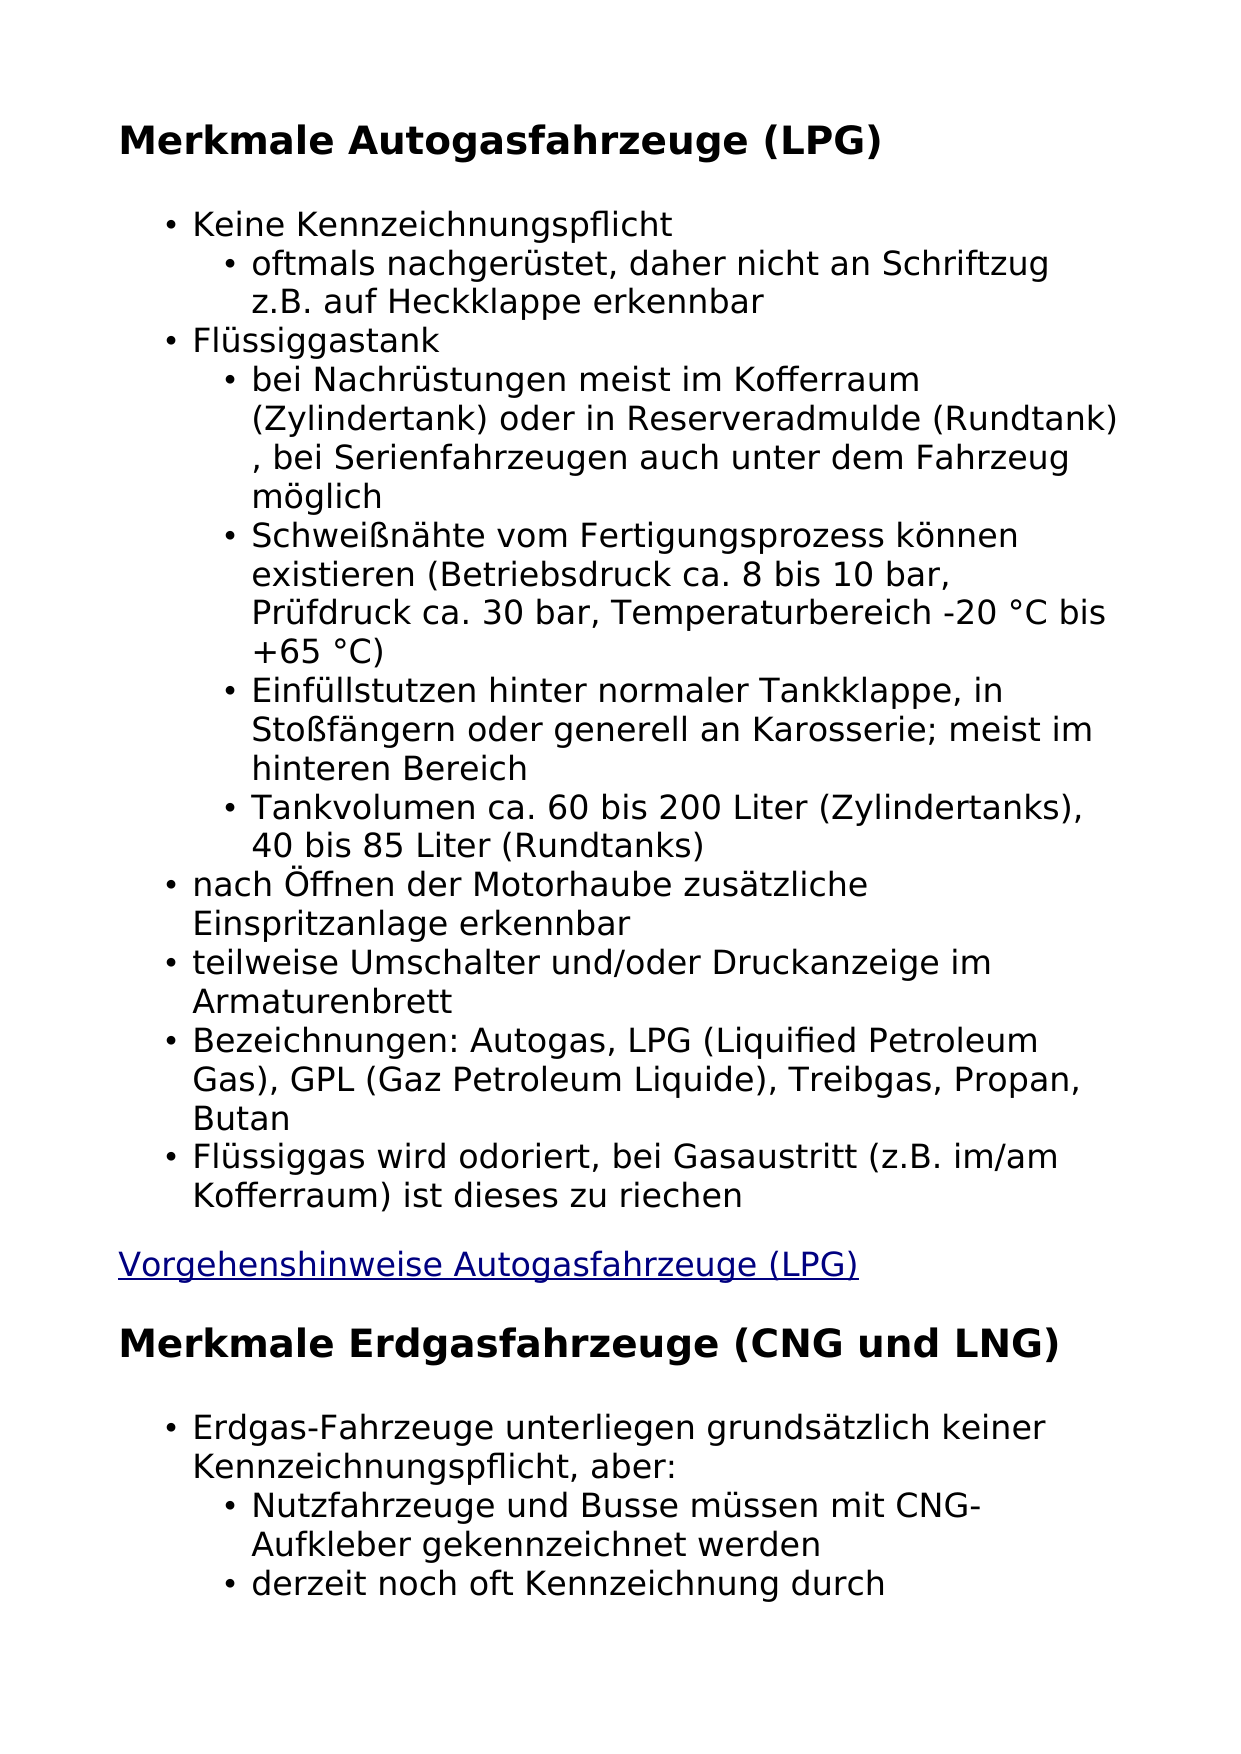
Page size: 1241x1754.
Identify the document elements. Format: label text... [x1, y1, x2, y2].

list Flüssiggastank [177, 322, 1122, 361]
list derzeit noch oft Kennzeichnung durch [236, 1564, 1122, 1603]
list Schweißnähte vom Fertigungsprozess können existieren (Betriebsdruck ca. 8 bis 10 bar, Prüfdruck ca. 30 bar, Temperaturbereich -20 °C bis +65 °C) [236, 516, 1122, 672]
list bei Nachrüstungen meist im Kofferraum (Zylindertank) oder in Reserveradmulde (Rundtank) , bei Serienfahrzeugen auch unter dem Fahrzeug möglich [236, 361, 1122, 516]
list Nutzfahrzeuge und Busse müssen mit CNG-Aufkleber gekennzeichnet werden [236, 1486, 1122, 1564]
list Keine Kennzeichnungspflicht [177, 205, 1122, 244]
list Flüssiggas wird odoriert, bei Gasaustritt (z.B. im/am Kofferraum) ist dieses zu riechen [177, 1138, 1122, 1216]
list Erdgas-Fahrzeuge unterliegen grundsätzlich keiner Kennzeichnungspflicht, aber: [177, 1408, 1122, 1486]
list Einfüllstutzen hinter normaler Tankklappe, in Stoßfängern oder generell an Karosserie; meist im hinteren Bereich [236, 672, 1122, 788]
list Bezeichnungen: Autogas, LPG (Liquified Petroleum Gas), GPL (Gaz Petroleum Liquide), Treibgas, Propan, Butan [177, 1021, 1122, 1138]
list oftmals nachgerüstet, daher nicht an Schriftzug z.B. auf Heckklappe erkennbar [236, 244, 1122, 322]
subtitle Merkmale Autogasfahrzeuge (LPG) [118, 118, 1122, 163]
list nach Öffnen der Motorhaube zusätzliche Einspritzanlage erkennbar [177, 866, 1122, 943]
list Tankvolumen ca. 60 bis 200 Liter (Zylindertanks), 40 bis 85 Liter (Rundtanks) [236, 788, 1122, 866]
subtitle Merkmale Erdgasfahrzeuge (CNG und LNG) [118, 1321, 1122, 1367]
text Vorgehenshinweise Autogasfahrzeuge (LPG) [118, 1245, 1122, 1284]
list teilweise Umschalter und/oder Druckanzeige im Armaturenbrett [177, 943, 1122, 1021]
